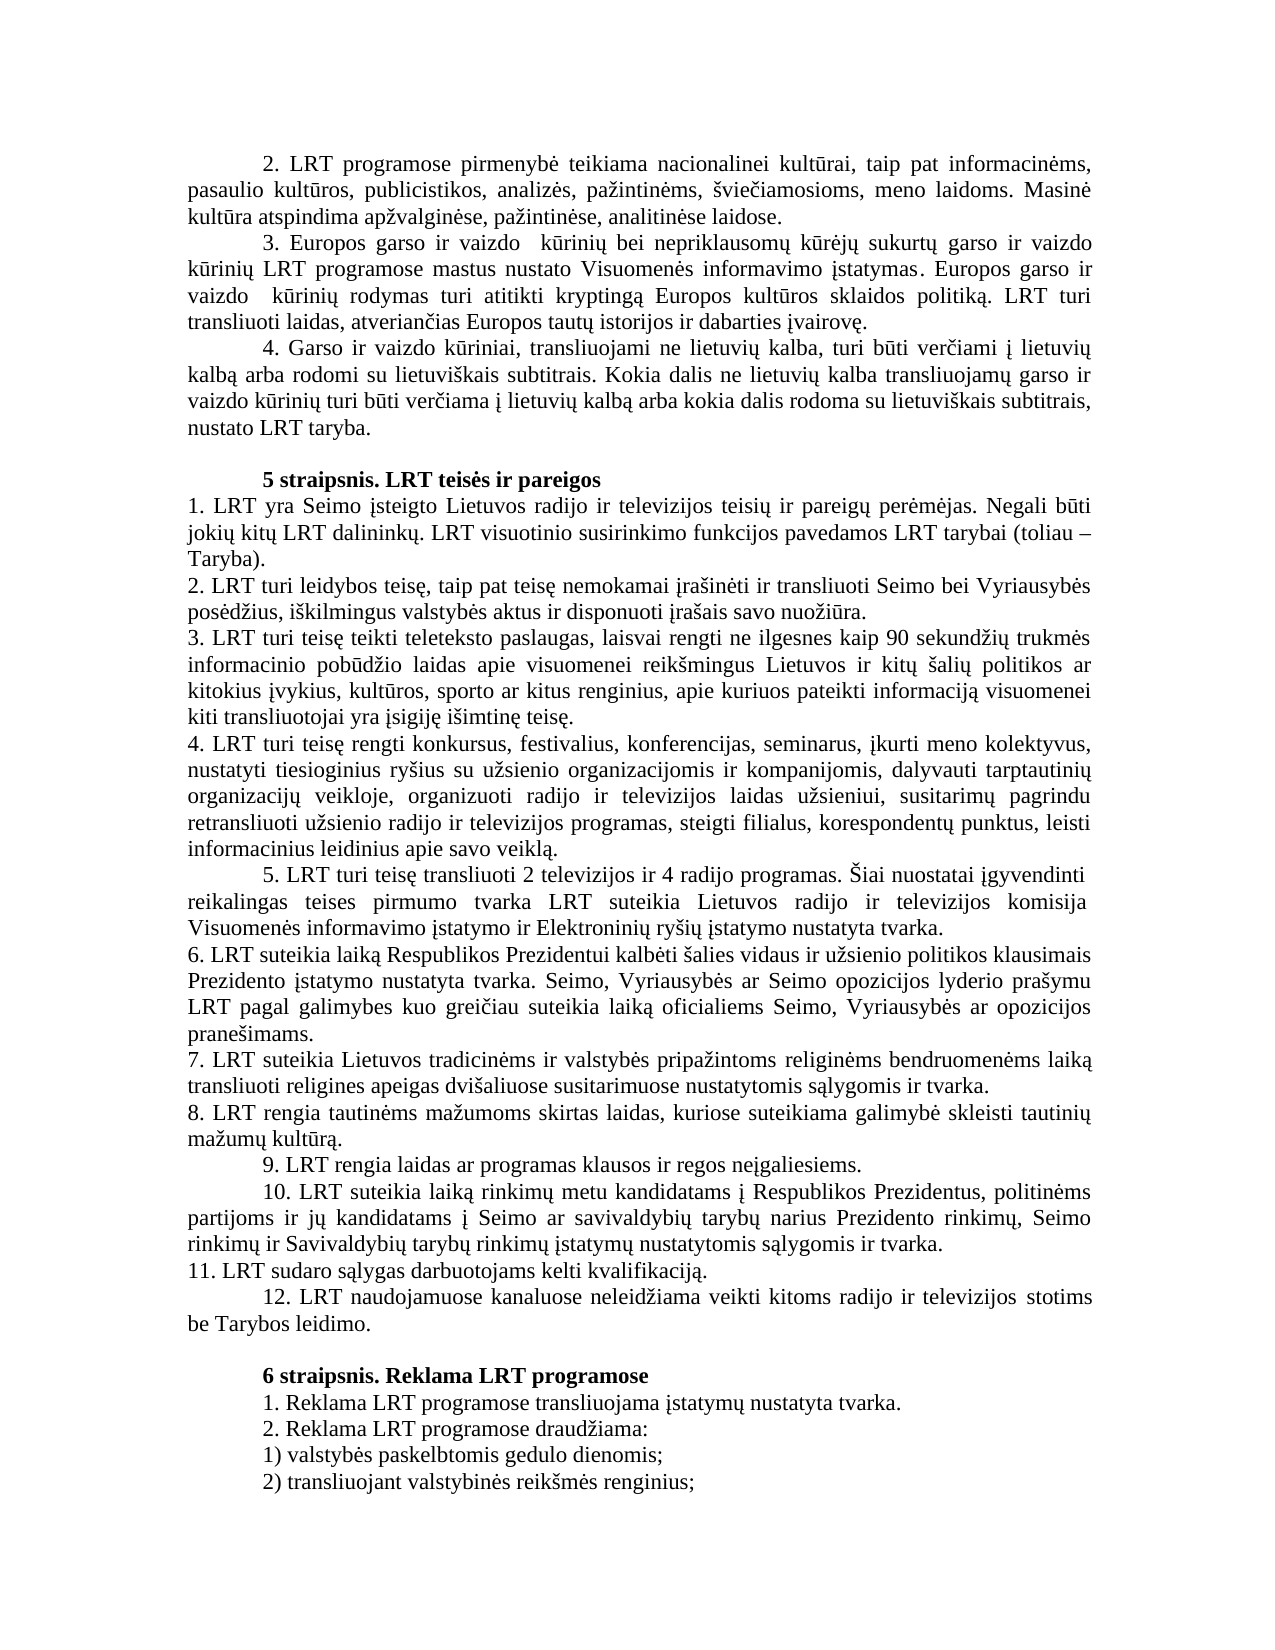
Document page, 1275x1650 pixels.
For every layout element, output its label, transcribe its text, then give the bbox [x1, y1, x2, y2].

text 9. LRT rengia laidas ar programas klausos ir regos neįgaliesiems. [187, 1151, 1093, 1178]
text 7. LRT suteikia Lietuvos tradicinėms ir valstybės pripažintoms religinėms bendruomenėms laiką transliuoti religines apeigas dvišaliuose susitarimuose nustatytomis sąlygomis ir tvarka. [187, 1046, 1093, 1099]
text 2. LRT turi leidybos teisę, taip pat teisę nemokamai įrašinėti ir transliuoti Seimo bei Vyriausybės posėdžius, iškilmingus valstybės aktus ir disponuoti įrašais savo nuožiūra. [187, 572, 1093, 624]
text 4. LRT turi teisę rengti konkursus, festivalius, konferencijas, seminarus, įkurti meno kolektyvus, nustatyti tiesioginius ryšius su užsienio organizacijomis ir kompanijomis, dalyvauti tarptautinių organizacijų veikloje, organizuoti radijo ir televizijos laidas užsieniui, susitarimų pagrindu retransliuoti užsienio radijo ir televizijos programas, steigti filialus, korespondentų punktus, leisti informacinius leidinius apie savo veiklą. [187, 730, 1093, 862]
text 5. LRT turi teisę transliuoti 2 televizijos ir 4 radijo programas. Šiai nuostatai įgyvendinti reikalingas teises pirmumo tvarka LRT suteikia Lietuvos radijo ir televizijos komisija Visuomenės informavimo įstatymo ir Elektroninių ryšių įstatymo nustatyta tvarka. [187, 862, 1087, 941]
text 1) valstybės paskelbtomis gedulo dienomis; [187, 1441, 1093, 1468]
text 1. LRT yra Seimo įsteigto Lietuvos radijo ir televizijos teisių ir pareigų perėmėjas. Negali būti jokių kitų LRT dalininkų. LRT visuotinio susirinkimo funkcijos pavedamos LRT tarybai (toliau – Taryba). [187, 493, 1093, 572]
text 11. LRT sudaro sąlygas darbuotojams kelti kvalifikaciją. [187, 1257, 1093, 1283]
text 6. LRT suteikia laiką Respublikos Prezidentui kalbėti šalies vidaus ir užsienio politikos klausimais Prezidento įstatymo nustatyta tvarka. Seimo, Vyriausybės ar Seimo opozicijos lyderio prašymu LRT pagal galimybes kuo greičiau suteikia laiką oficialiems Seimo, Vyriausybės ar opozicijos pranešimams. [187, 941, 1093, 1046]
text 2) transliuojant valstybinės reikšmės renginius; [187, 1468, 1093, 1494]
text 4. Garso ir vaizdo kūriniai, transliuojami ne lietuvių kalba, turi būti verčiami į lietuvių kalbą arba rodomi su lietuviškais subtitrais. Kokia dalis ne lietuvių kalba transliuojamų garso ir vaizdo kūrinių turi būti verčiama į lietuvių kalbą arba kokia dalis rodoma su lietuviškais subtitrais, nustato LRT taryba. [187, 334, 1093, 440]
text 3. Europos garso ir vaizdo kūrinių bei nepriklausomų kūrėjų sukurtų garso ir vaizdo kūrinių LRT programose mastus nustato Visuomenės informavimo įstatymas. Europos garso ir vaizdo kūrinių rodymas turi atitikti kryptingą Europos kultūros sklaidos politiką. LRT turi transliuoti laidas, atveriančias Europos tautų istorijos ir dabarties įvairovę. [187, 229, 1093, 334]
text 10. LRT suteikia laiką rinkimų metu kandidatams į Respublikos Prezidentus, politinėms partijoms ir jų kandidatams į Seimo ar savivaldybių tarybų narius Prezidento rinkimų, Seimo rinkimų ir Savivaldybių tarybų rinkimų įstatymų nustatytomis sąlygomis ir tvarka. [187, 1178, 1093, 1257]
text 5 straipsnis. LRT teisės ir pareigos [187, 466, 1093, 493]
text 8. LRT rengia tautinėms mažumoms skirtas laidas, kuriose suteikiama galimybė skleisti tautinių mažumų kultūrą. [187, 1099, 1093, 1151]
text 3. LRT turi teisę teikti teleteksto paslaugas, laisvai rengti ne ilgesnes kaip 90 sekundžių trukmės informacinio pobūdžio laidas apie visuomenei reikšmingus Lietuvos ir kitų šalių politikos ar kitokius įvykius, kultūros, sporto ar kitus renginius, apie kuriuos pateikti informaciją visuomenei kiti transliuotojai yra įsigiję išimtinę teisę. [187, 624, 1093, 730]
text 2. Reklama LRT programose draudžiama: [187, 1415, 1093, 1441]
text 6 straipsnis. Reklama LRT programose [187, 1362, 1093, 1389]
text 2. LRT programose pirmenybė teikiama nacionalinei kultūrai, taip pat informacinėms, pasaulio kultūros, publicistikos, analizės, pažintinėms, šviečiamosioms, meno laidoms. Masinė kultūra atspindima apžvalginėse, pažintinėse, analitinėse laidose. [187, 150, 1093, 229]
text 1. Reklama LRT programose transliuojama įstatymų nustatyta tvarka. [187, 1389, 1093, 1415]
text 12. LRT naudojamuose kanaluose neleidžiama veikti kitoms radijo ir televizijos stotims be Tarybos leidimo. [187, 1283, 1093, 1336]
